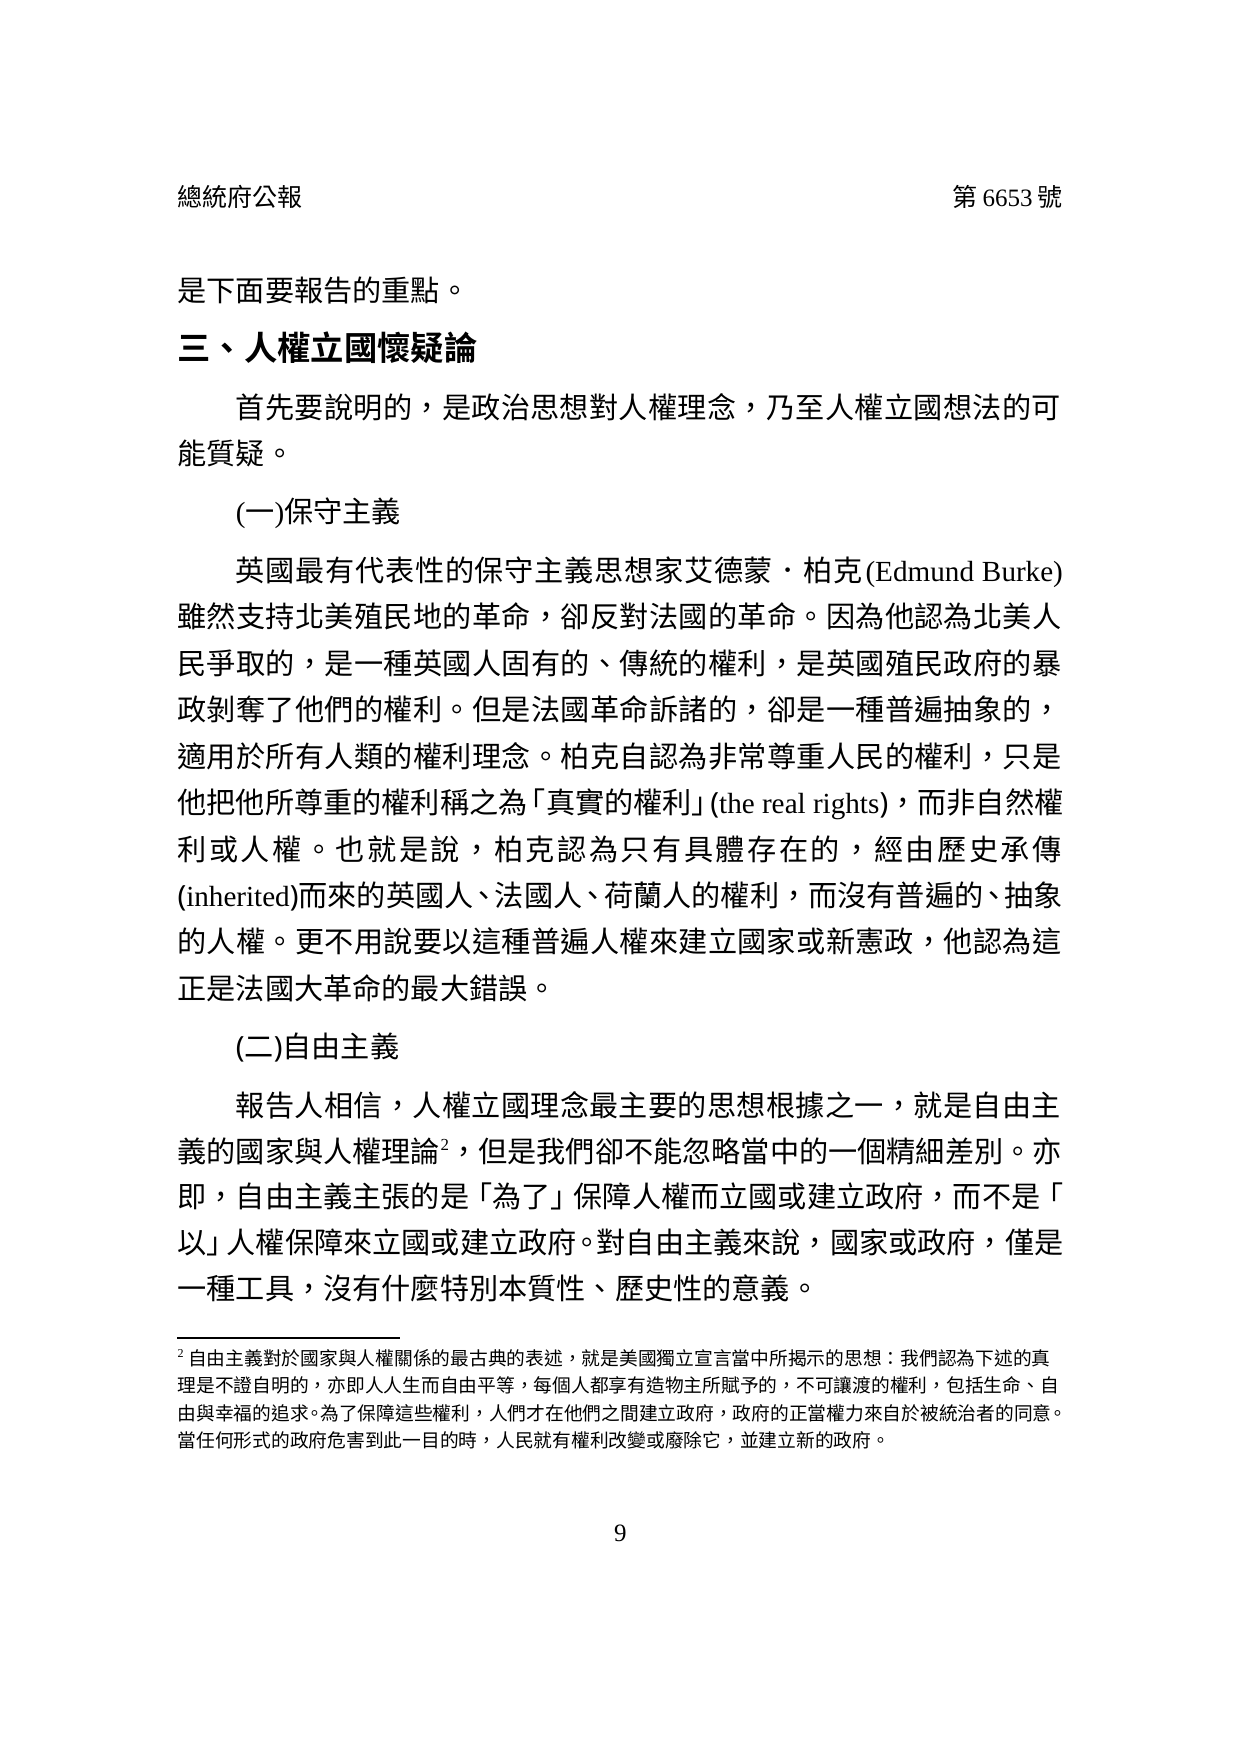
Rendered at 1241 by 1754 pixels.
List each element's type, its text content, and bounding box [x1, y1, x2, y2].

text 首先要說明的，是政治思想對人權理念，乃至人權立國想法的可能質疑。 [177, 382, 1063, 473]
text 自由主義對於國家與人權關係的最古典的表述，就是美國獨立宣言當中所揭示的思想：我們認為下述的真理是不證自明的，亦即人人生而自由平等，每個人都享有造物主所賦予的，不可讓渡的權利，包括生命、自由與幸福的追求。為了保障這些權利，人們才在他們之間建立政府，政府的正當權力來自於被統治者的同意。當任何形式的政府危害到此一目的時，人民就有權利改變或廢除它，並建立新的政府。 [177, 1344, 1063, 1453]
text 報告人相信，人權立國理念最主要的思想根據之一，就是自由主義的國家與人權理論，但是我們卻不能忽略當中的一個精細差別。亦即，自由主義主張的是「為了」保障人權而立國或建立政府，而不是「以」人權保障來立國或建立政府。對自由主義來說，國家或政府，僅是一種工具，沒有什麼特別本質性、歷史性的意義。 [177, 1079, 1063, 1309]
text 英國最有代表性的保守主義思想家艾德蒙．柏克(Edmund Burke)雖然支持北美殖民地的革命，卻反對法國的革命。因為他認為北美人民爭取的，是一種英國人固有的、傳統的權利，是英國殖民政府的暴政剝奪了他們的權利。但是法國革命訴諸的，卻是一種普遍抽象的，適用於所有人類的權利理念。柏克自認為非常尊重人民的權利，只是他把他所尊重的權利稱之為「真實的權利」(the real rights)，而非自然權利或人權。也就是說，柏克認為只有具體存在的，經由歷史承傳(inherited)而來的英國人、法國人、荷蘭人的權利，而沒有普遍的、抽象的人權。更不用說要以這種普遍人權來建立國家或新憲政，他認為這正是法國大革命的最大錯誤。 [177, 544, 1063, 1009]
text (二)自由主義 [177, 1021, 1063, 1067]
text (一)保守主義 [177, 486, 1063, 532]
text 三、人權立國懷疑論 [177, 323, 1063, 369]
text 是下面要報告的重點。 [177, 266, 1063, 311]
